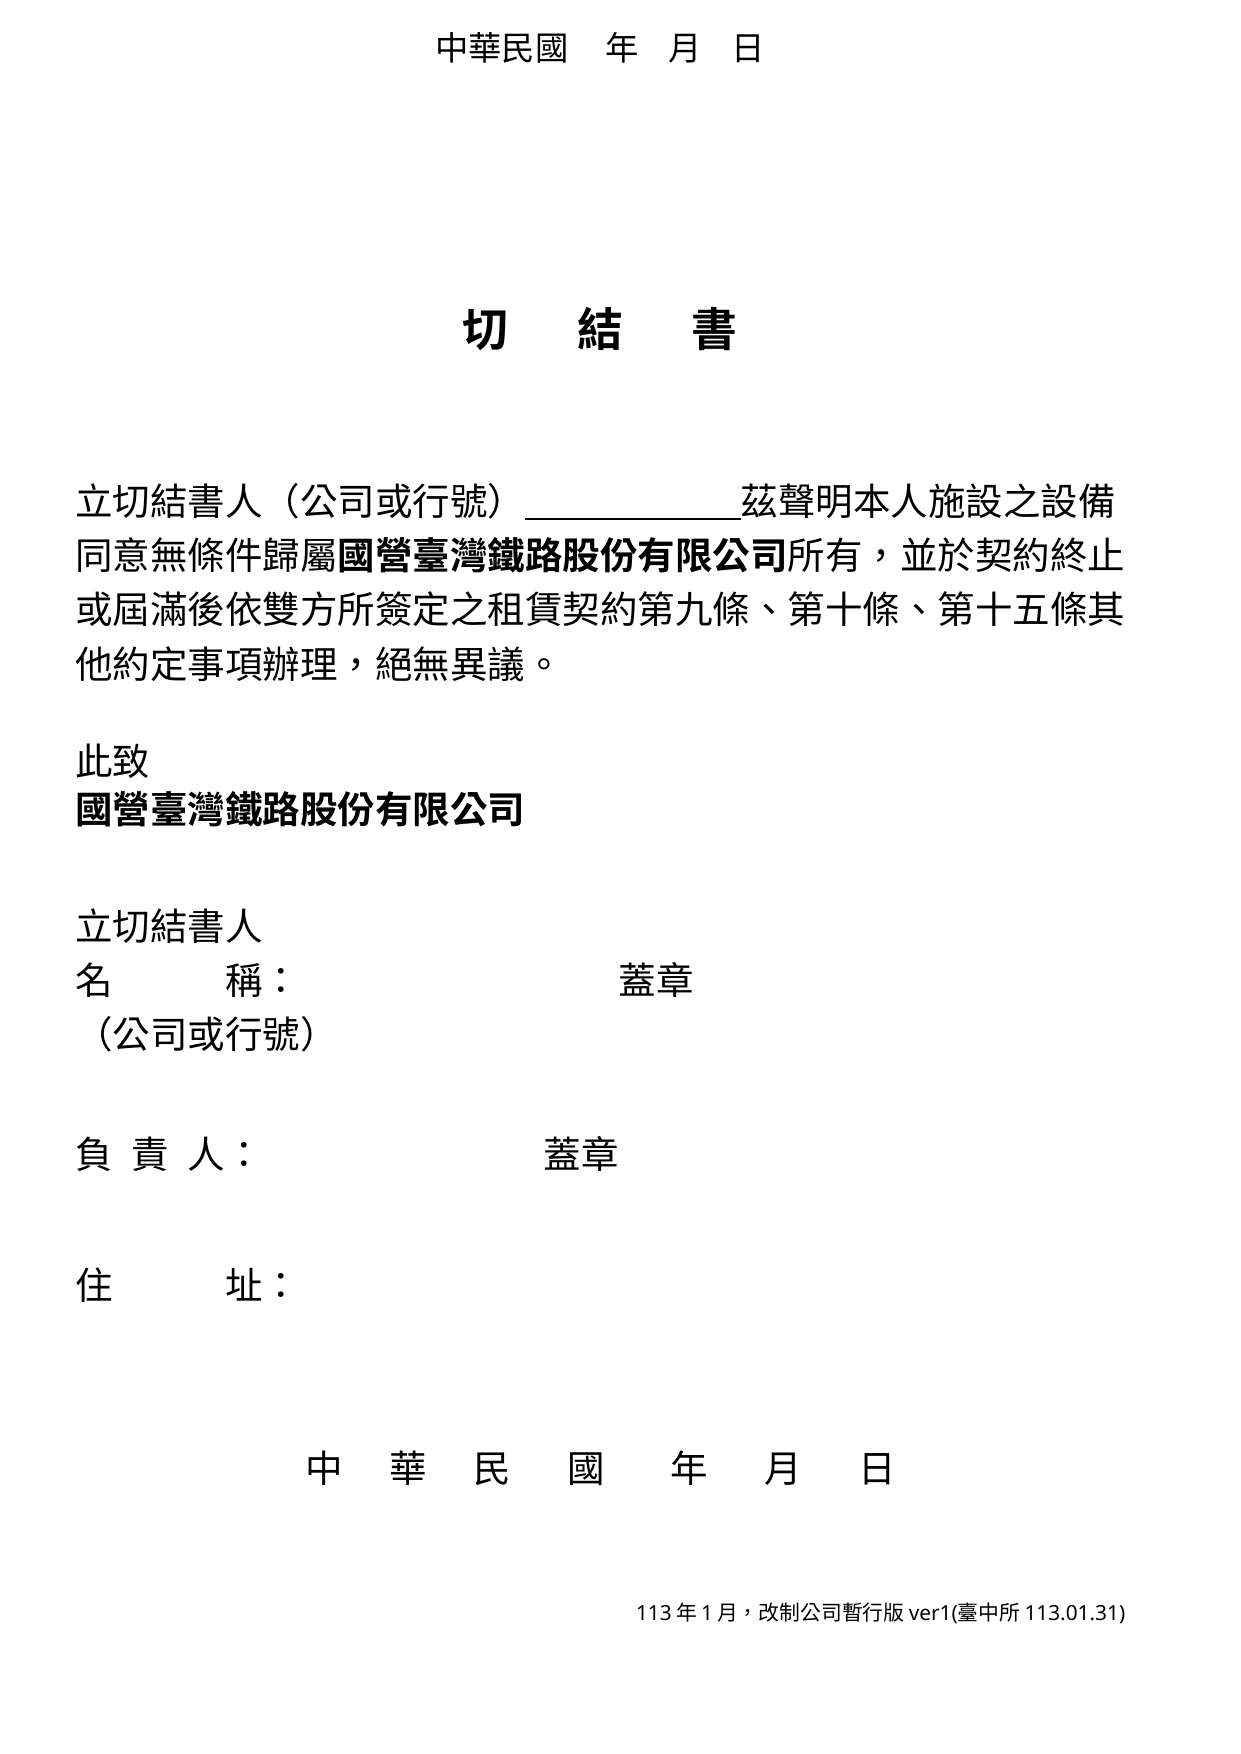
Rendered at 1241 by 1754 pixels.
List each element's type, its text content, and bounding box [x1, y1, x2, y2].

text （公司或行號） [75, 1006, 1125, 1060]
text 立切結書人（公司或行號） 茲聲明本人施設之設備同意無條件歸屬國營臺灣鐵路股份有限公司所有，並於契約終止或屆滿後依雙方所簽定之租賃契約第九條、第十條、第十五條其他約定事項辦理，絕無異議。 [75, 472, 1125, 689]
text 立切結書人 [75, 897, 1125, 951]
text 中華民國 年 月 日 [75, 19, 1125, 71]
text 負 責 人： 蓋章 [75, 1124, 1125, 1179]
text 切 結 書 [75, 294, 1125, 360]
text 此致 [75, 737, 1125, 785]
text 國營臺灣鐵路股份有限公司 [75, 785, 1125, 833]
text 名 稱： 蓋章 [75, 951, 1125, 1006]
text 中 華 民 國 年 月 日 [75, 1439, 1125, 1494]
text 住 址： [75, 1258, 1125, 1310]
